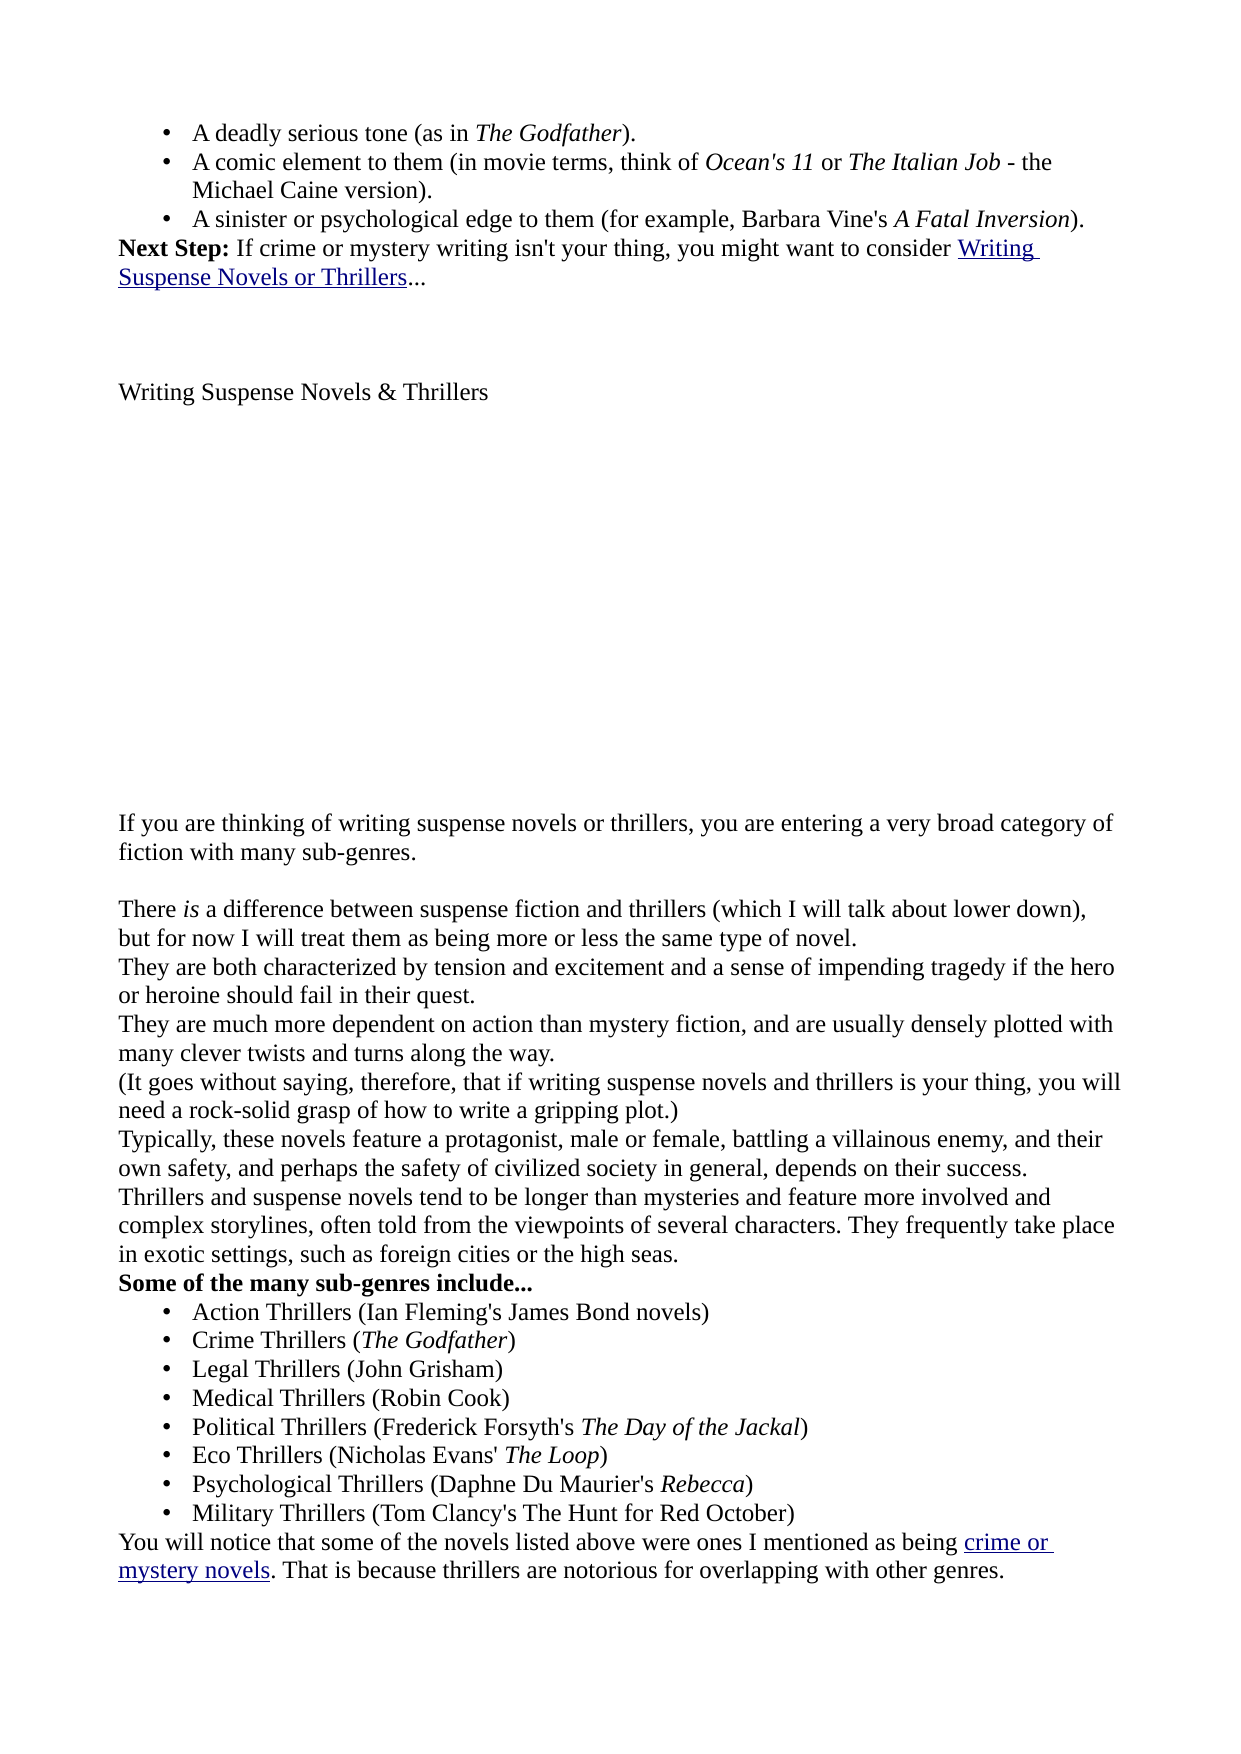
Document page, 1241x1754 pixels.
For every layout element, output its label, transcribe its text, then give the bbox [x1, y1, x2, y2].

text They are both characterized by tension and excitement and a sense of impending tragedy if the hero or heroine should fail in their quest. [118, 952, 1122, 1009]
list A deadly serious tone (as in The Godfather). [162, 118, 1122, 147]
text There is a difference between suspense fiction and thrillers (which I will talk about lower down), but for now I will treat them as being more or less the same type of novel. [118, 894, 1122, 952]
list A comic element to them (in movie terms, think of Ocean's 11 or The Italian Job - the Michael Caine version). [162, 147, 1122, 204]
list Legal Thrillers (John Grisham) [162, 1354, 1122, 1383]
list Military Thrillers (Tom Clancy's The Hunt for Red October) [162, 1498, 1122, 1527]
text (It goes without saying, therefore, that if writing suspense novels and thrillers is your thing, you will need a rock-solid grasp of how to write a gripping plot.) [118, 1067, 1122, 1124]
text Next Step: If crime or mystery writing isn't your thing, you might want to consider Writing Suspense Novels or Thrillers... [118, 233, 1122, 291]
list Action Thrillers (Ian Fleming's James Bond novels) [162, 1297, 1122, 1326]
text Some of the many sub-genres include... [118, 1268, 1122, 1297]
list Eco Thrillers (Nicholas Evans' The Loop) [162, 1441, 1122, 1469]
text You will notice that some of the novels listed above were ones I mentioned as being crime or mystery novels. That is because thrillers are notorious for overlapping with other genres. [118, 1527, 1122, 1584]
text They are much more dependent on action than mystery fiction, and are usually densely plotted with many clever twists and turns along the way. [118, 1009, 1122, 1067]
list Medical Thrillers (Robin Cook) [162, 1383, 1122, 1412]
list A sinister or psychological edge to them (for example, Barbara Vine's A Fatal Inversion). [162, 204, 1122, 233]
list Psychological Thrillers (Daphne Du Maurier's Rebecca) [162, 1469, 1122, 1498]
list Crime Thrillers (The Godfather) [162, 1326, 1122, 1354]
text Writing Suspense Novels & Thrillers [118, 377, 1122, 406]
text Typically, these novels feature a protagonist, male or female, battling a villainous enemy, and their own safety, and perhaps the safety of civilized society in general, depends on their success. [118, 1124, 1122, 1182]
text If you are thinking of writing suspense novels or thrillers, you are entering a very broad category of fiction with many sub-genres. [118, 808, 1122, 866]
text Thrillers and suspense novels tend to be longer than mysteries and feature more involved and complex storylines, often told from the viewpoints of several characters. They frequently take place in exotic settings, such as foreign cities or the high seas. [118, 1182, 1122, 1268]
list Political Thrillers (Frederick Forsyth's The Day of the Jackal) [162, 1412, 1122, 1441]
